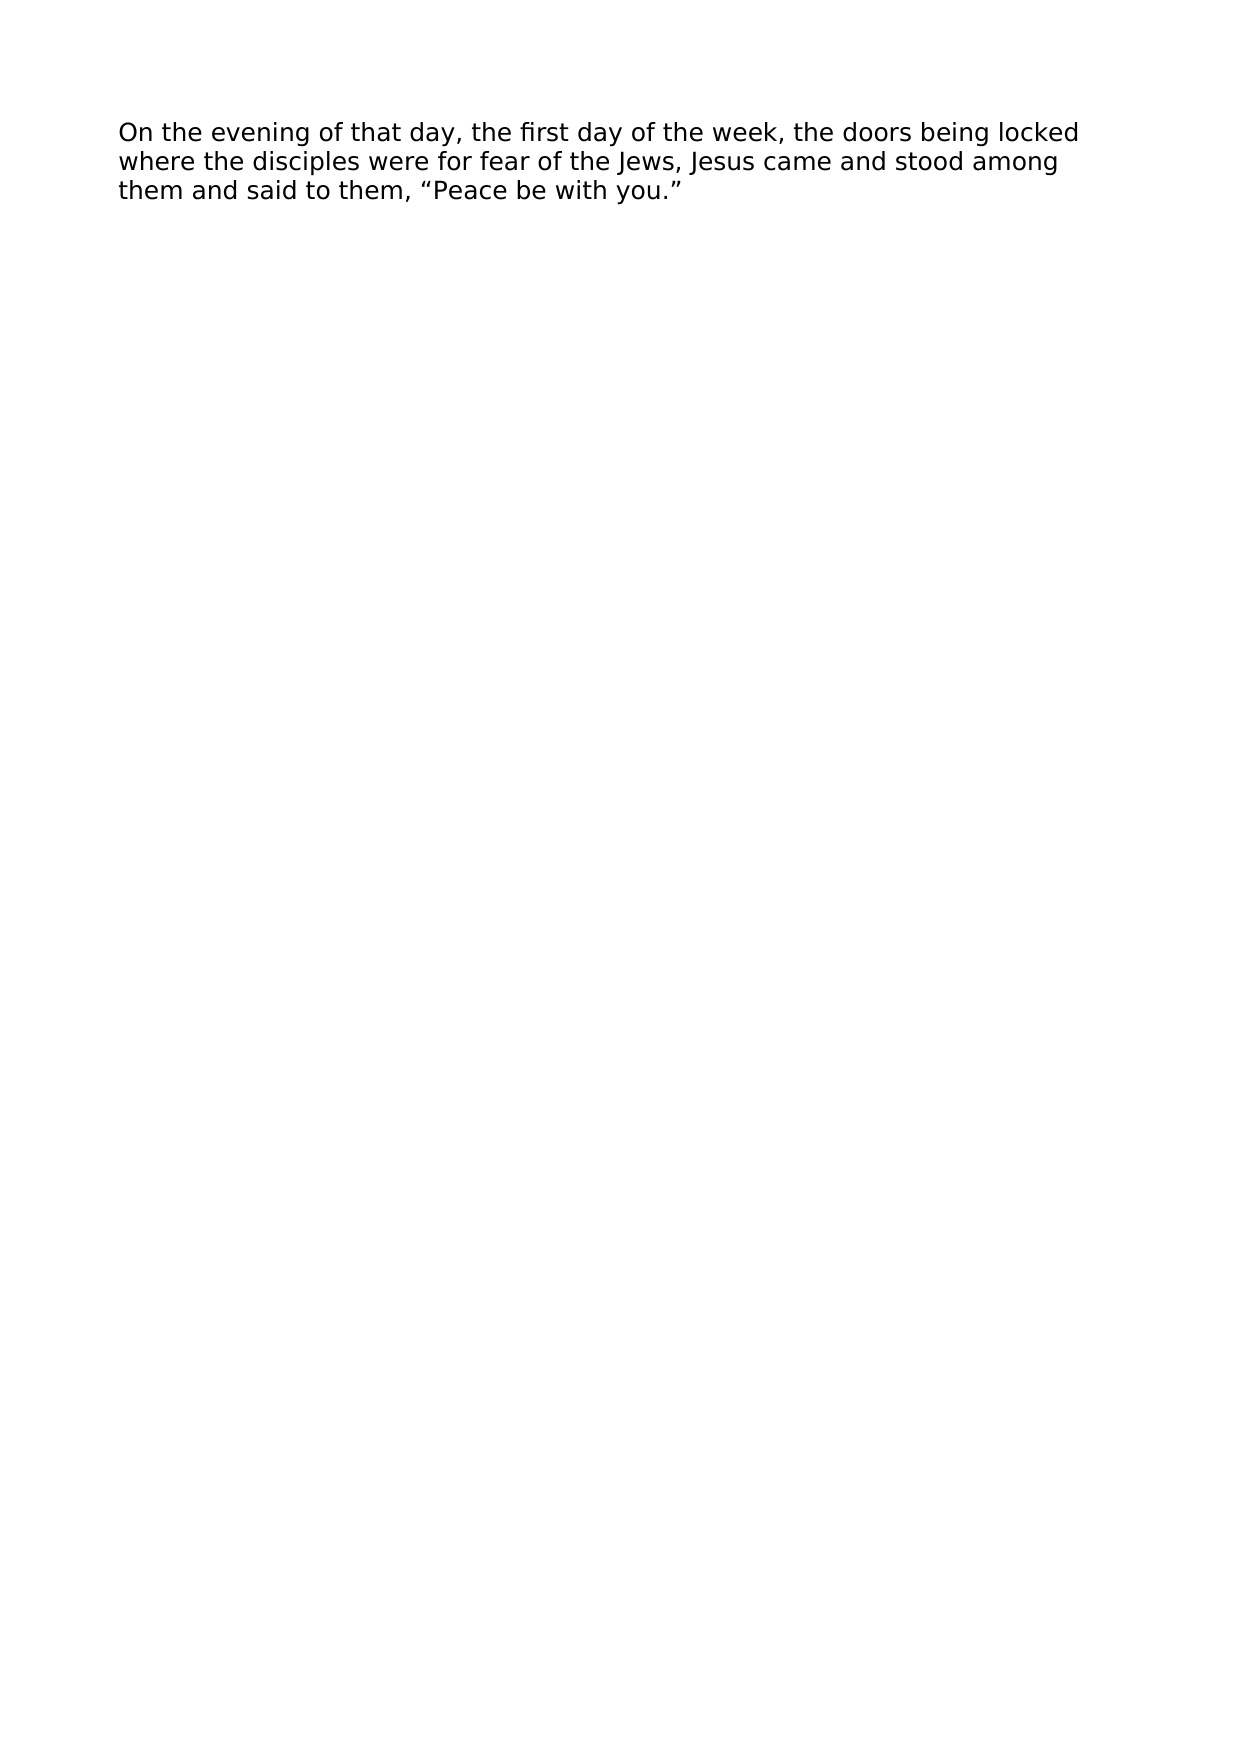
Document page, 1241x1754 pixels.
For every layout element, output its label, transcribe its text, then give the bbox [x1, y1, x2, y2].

text On the evening of that day, the first day of the week, the doors being locked where the disciples were for fear of the Jews, Jesus came and stood among them and said to them, “Peace be with you.” [118, 118, 1122, 206]
